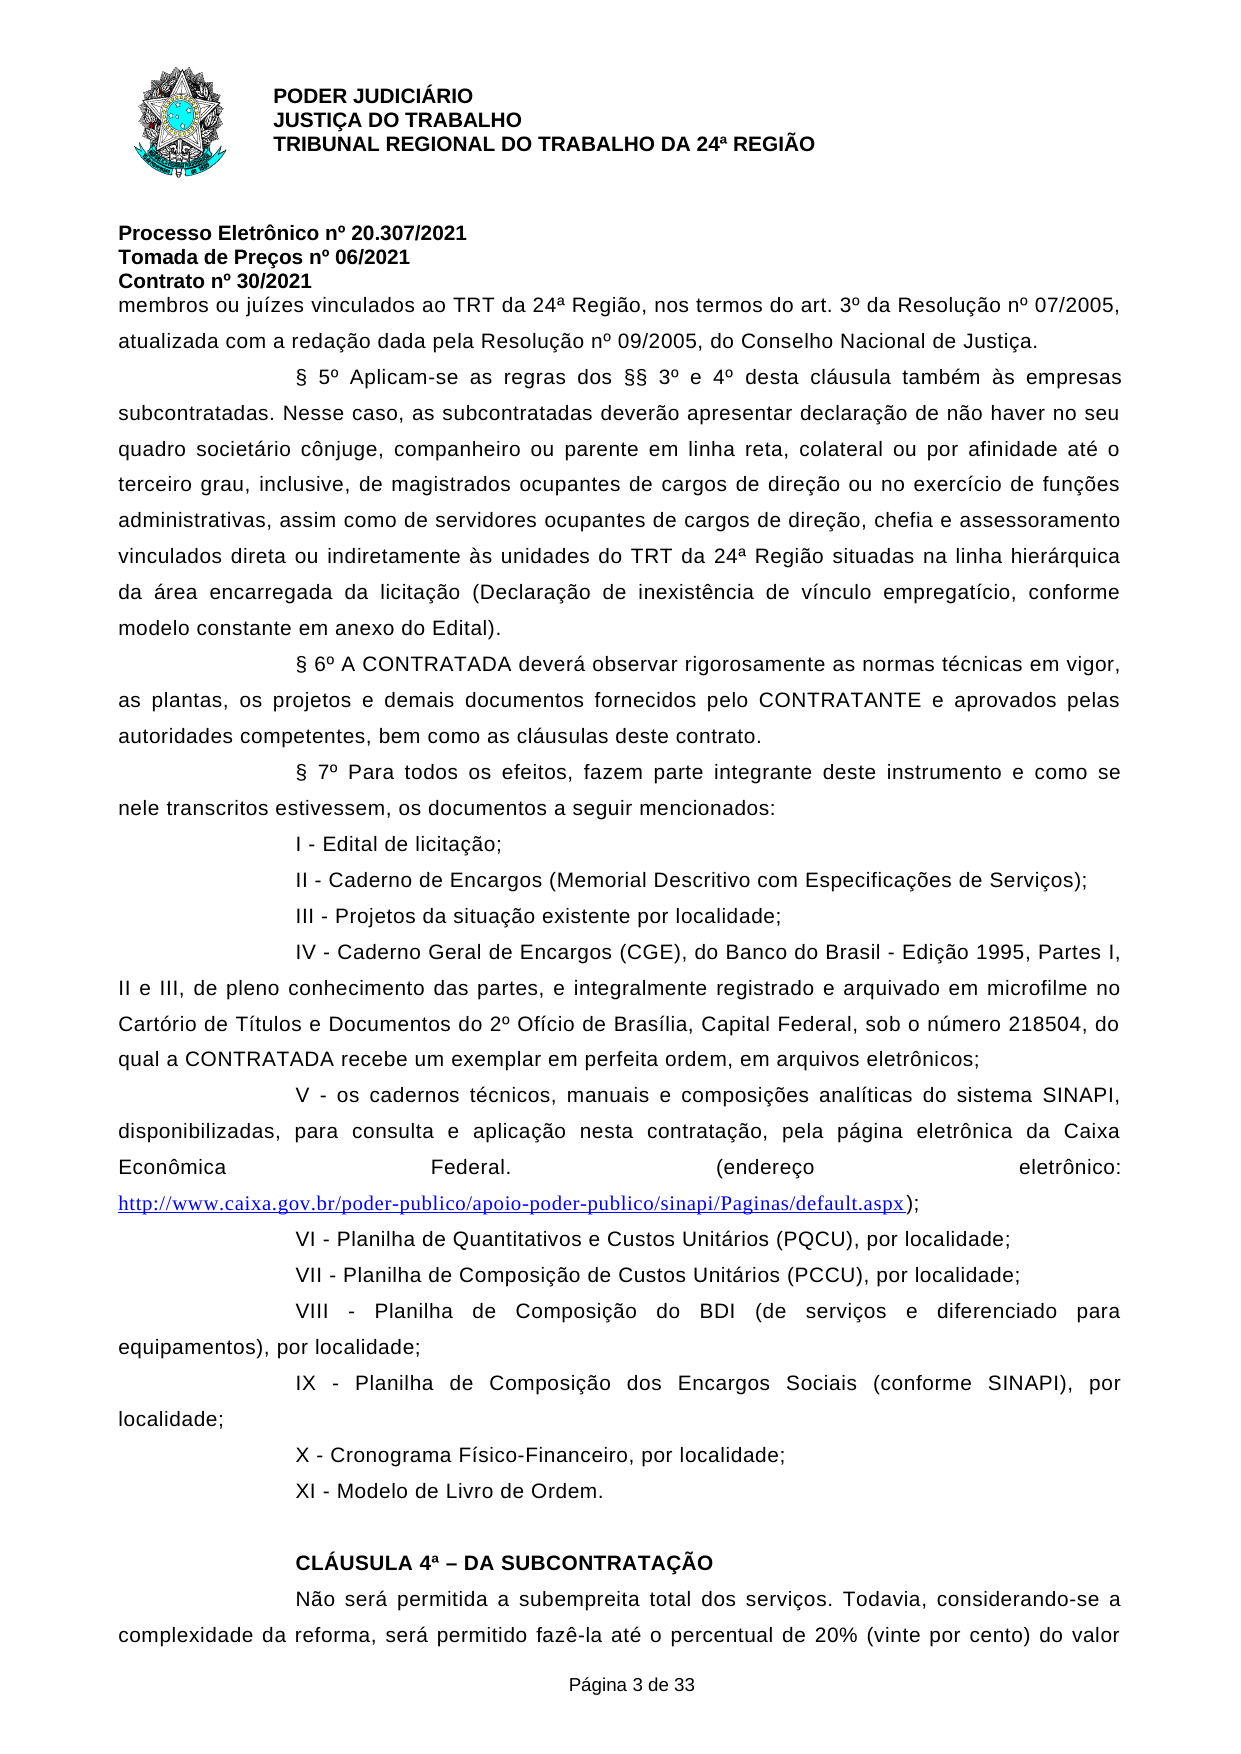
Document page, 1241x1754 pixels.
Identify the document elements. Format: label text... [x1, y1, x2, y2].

text VII - Planilha de Composição de Custos Unitários (PCCU), por localidade; [118, 1263, 1122, 1287]
text CLÁUSULA 4ª – DA SUBCONTRATAÇÃO [118, 1551, 1119, 1575]
text IV - Caderno Geral de Encargos (CGE), do Banco do Brasil - Edição 1995, Partes I, II e III, de pleno conhecimento das partes, e integralmente registrado e arquivado em microfilme no Cartório de Títulos e Documentos do 2º Ofício de Brasília, Capital Federal, sob o número 218504, do qual a CONTRATADA recebe um exemplar em perfeita ordem, em arquivos eletrônicos; [118, 939, 1122, 1071]
text III - Projetos da situação existente por localidade; [118, 903, 1122, 927]
text VI - Planilha de Quantitativos e Custos Unitários (PQCU), por localidade; [118, 1227, 1122, 1251]
text VIII - Planilha de Composição do BDI (de serviços e diferenciado para equipamentos), por localidade; [118, 1299, 1122, 1359]
text I - Edital de licitação; [118, 832, 1122, 856]
text membros ou juízes vinculados ao TRT da 24ª Região, nos termos do art. 3º da Resolução nº 07/2005, atualizada com a redação dada pela Resolução nº 09/2005, do Conselho Nacional de Justiça. [118, 293, 1122, 352]
text II - Caderno de Encargos (Memorial Descritivo com Especificações de Serviços); [118, 868, 1122, 892]
text § 7º Para todos os efeitos, fazem parte integrante deste instrumento e como se nele transcritos estivessem, os documentos a seguir mencionados: [118, 760, 1122, 820]
text § 6º A CONTRATADA deverá observar rigorosamente as normas técnicas em vigor, as plantas, os projetos e demais documentos fornecidos pelo CONTRATANTE e aprovados pelas autoridades competentes, bem como as cláusulas deste contrato. [118, 652, 1122, 748]
text § 5º Aplicam-se as regras dos §§ 3º e 4º desta cláusula também às empresas subcontratadas. Nesse caso, as subcontratadas deverão apresentar declaração de não haver no seu quadro societário cônjuge, companheiro ou parente em linha reta, colateral ou por afinidade até o terceiro grau, inclusive, de magistrados ocupantes de cargos de direção ou no exercício de funções administrativas, assim como de servidores ocupantes de cargos de direção, chefia e assessoramento vinculados direta ou indiretamente às unidades do TRT da 24ª Região situadas na linha hierárquica da área encarregada da licitação (Declaração de inexistência de vínculo empregatício, conforme modelo constante em anexo do Edital). [118, 364, 1122, 640]
text IX - Planilha de Composição dos Encargos Sociais (conforme SINAPI), por localidade; [118, 1371, 1122, 1431]
text V - os cadernos técnicos, manuais e composições analíticas do sistema SINAPI, disponibilizadas, para consulta e aplicação nesta contratação, pela página eletrônica da Caixa Econômica Federal. (endereço eletrônico: http://www.caixa.gov.br/poder-publico/apoio-poder-publico/sinapi/Paginas/default.aspx); [118, 1083, 1122, 1215]
text X - Cronograma Físico-Financeiro, por localidade; [118, 1443, 1122, 1467]
text Não será permitida a subempreita total dos serviços. Todavia, considerando-se a complexidade da reforma, será permitido fazê-la até o percentual de 20% (vinte por cento) do valor [118, 1587, 1122, 1647]
text XI - Modelo de Livro de Ordem. [118, 1479, 1122, 1503]
picture [133, 66, 228, 178]
